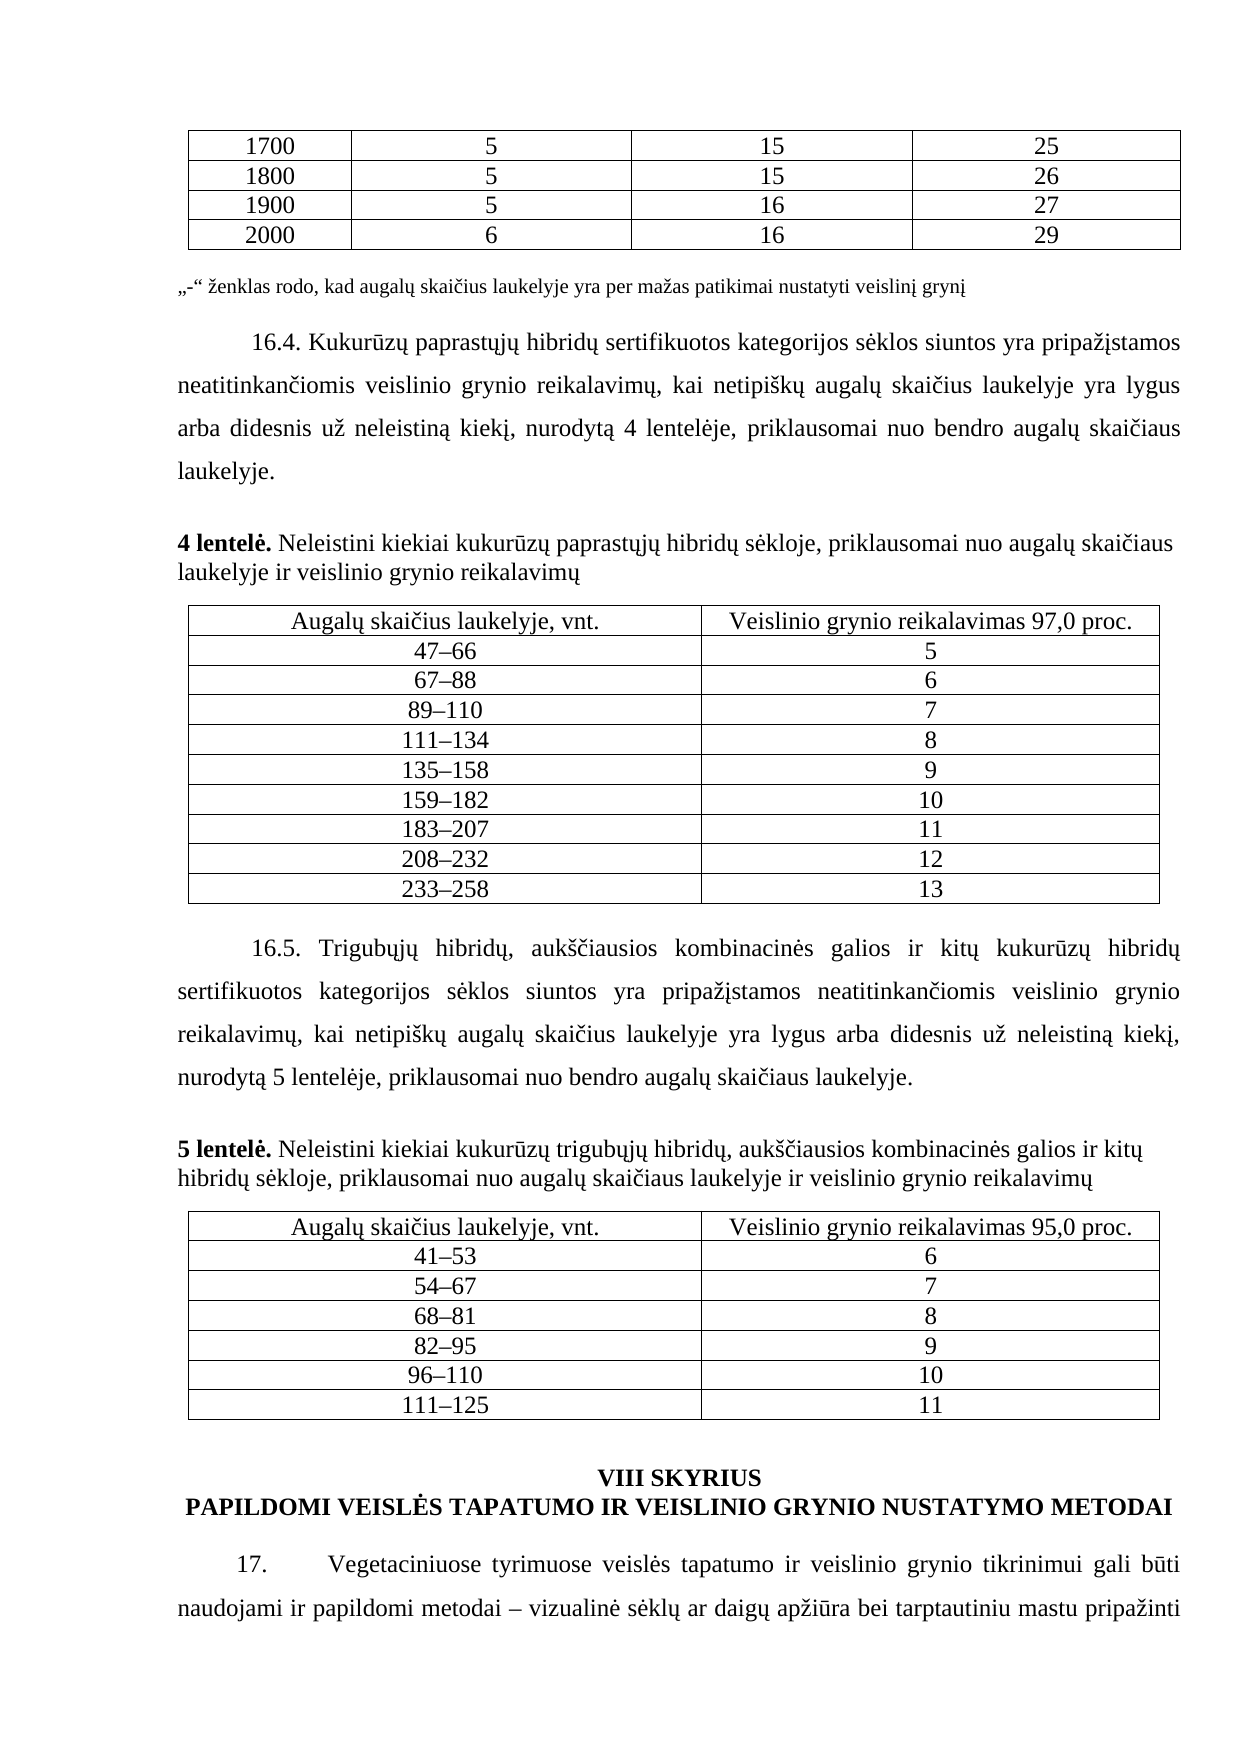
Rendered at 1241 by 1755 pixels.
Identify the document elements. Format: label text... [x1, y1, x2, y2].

table_cell 1700 [189, 131, 351, 160]
table_cell 6 [702, 666, 1159, 694]
table_cell 9 [702, 755, 1159, 784]
table_cell 12 [702, 844, 1159, 873]
table_cell 96–110 [189, 1361, 701, 1389]
table_cell 15 [632, 131, 912, 160]
text 4 lentelė. Neleistini kiekiai kukurūzų paprastųjų hibridų sėkloje, priklausomai nuo augalų skaičiaus laukelyje ir veislinio grynio reikalavimų [177, 528, 1181, 586]
table_cell 25 [913, 131, 1180, 160]
table_cell 26 [913, 161, 1180, 189]
table_cell 183–207 [189, 815, 701, 843]
table_header Augalų skaičius laukelyje, vnt. [189, 1212, 701, 1240]
text 16.4. Kukurūzų paprastųjų hibridų sertifikuotos kategorijos sėklos siuntos yra pripažįstamos neatitinkančiomis veislinio grynio reikalavimų, kai netipiškų augalų skaičius laukelyje yra lygus arba didesnis už neleistiną kiekį, nurodytą 4 lentelėje, priklausomai nuo bendro augalų skaičiaus laukelyje. [177, 327, 1181, 485]
table_cell 8 [702, 725, 1159, 754]
table_header Veislinio grynio reikalavimas 95,0 proc. [702, 1212, 1159, 1240]
table_cell 5 [702, 636, 1159, 664]
text 16.5. Trigubųjų hibridų, aukščiausios kombinacinės galios ir kitų kukurūzų hibridų sertifikuotos kategorijos sėklos siuntos yra pripažįstamos neatitinkančiomis veislinio grynio reikalavimų, kai netipiškų augalų skaičius laukelyje yra lygus arba didesnis už neleistiną kiekį, nurodytą 5 lentelėje, priklausomai nuo bendro augalų skaičiaus laukelyje. [177, 933, 1181, 1091]
text „-“ ženklas rodo, kad augalų skaičius laukelyje yra per mažas patikimai nustatyti veislinį grynį [177, 274, 1181, 298]
table_cell 5 [352, 131, 631, 160]
table_cell 10 [702, 785, 1159, 813]
table_cell 2000 [189, 220, 351, 249]
table_cell 54–67 [189, 1271, 701, 1300]
table_cell 29 [913, 220, 1180, 249]
table_cell 208–232 [189, 844, 701, 873]
table_cell 89–110 [189, 695, 701, 724]
table_cell 111–134 [189, 725, 701, 754]
table_cell 1800 [189, 161, 351, 189]
table_cell 135–158 [189, 755, 701, 784]
table_cell 10 [702, 1361, 1159, 1389]
table_cell 159–182 [189, 785, 701, 813]
table_cell 68–81 [189, 1301, 701, 1330]
table_cell 11 [702, 815, 1159, 843]
table_cell 82–95 [189, 1331, 701, 1359]
table_cell 1900 [189, 191, 351, 219]
text PAPILDOMI VEISLĖS TAPATUMO IR VEISLINIO GRYNIO NUSTATYMO METODAI [177, 1492, 1181, 1521]
table_cell 5 [352, 161, 631, 189]
table_cell 5 [352, 191, 631, 219]
table_cell 47–66 [189, 636, 701, 664]
text VIII SKYRIUS [177, 1463, 1181, 1492]
table_cell 233–258 [189, 874, 701, 903]
table_cell 13 [702, 874, 1159, 903]
table_header Veislinio grynio reikalavimas 97,0 proc. [702, 606, 1159, 635]
table_cell 111–125 [189, 1390, 701, 1419]
table_cell 6 [702, 1241, 1159, 1270]
table_cell 11 [702, 1390, 1159, 1419]
table_cell 7 [702, 695, 1159, 724]
table_cell 16 [632, 220, 912, 249]
table_cell 7 [702, 1271, 1159, 1300]
table_cell 67–88 [189, 666, 701, 694]
table_header Augalų skaičius laukelyje, vnt. [189, 606, 701, 635]
table_cell 16 [632, 191, 912, 219]
text 17. Vegetaciniuose tyrimuose veislės tapatumo ir veislinio grynio tikrinimui gali būti naudojami ir papildomi metodai – vizualinė sėklų ar daigų apžiūra bei tarptautiniu mastu pripažinti [177, 1549, 1181, 1621]
table_cell 27 [913, 191, 1180, 219]
text 5 lentelė. Neleistini kiekiai kukurūzų trigubųjų hibridų, aukščiausios kombinacinės galios ir kitų hibridų sėkloje, priklausomai nuo augalų skaičiaus laukelyje ir veislinio grynio reikalavimų [177, 1134, 1181, 1191]
table_cell 15 [632, 161, 912, 189]
table_cell 9 [702, 1331, 1159, 1359]
table_cell 6 [352, 220, 631, 249]
table_cell 41–53 [189, 1241, 701, 1270]
table_cell 8 [702, 1301, 1159, 1330]
